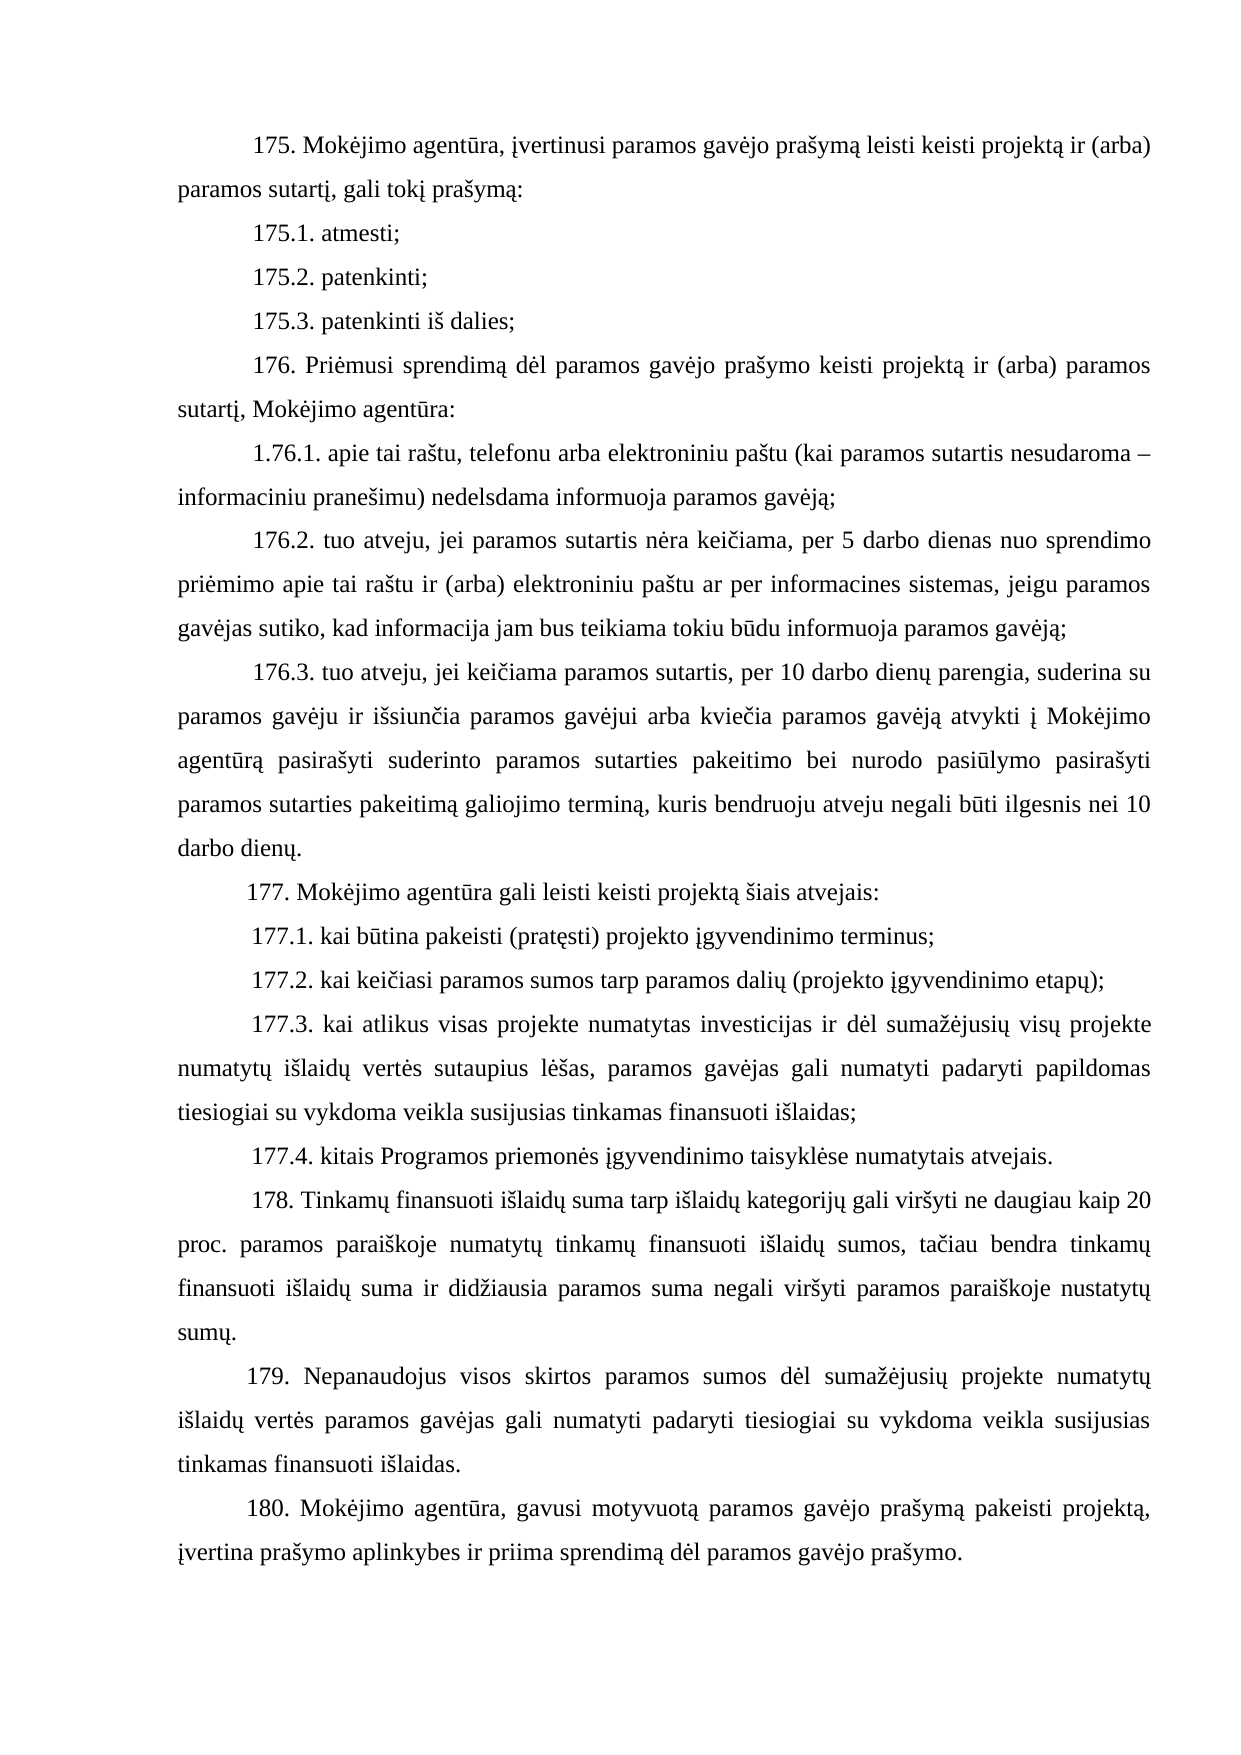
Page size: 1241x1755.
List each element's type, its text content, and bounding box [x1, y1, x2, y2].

text 177. Mokėjimo agentūra gali leisti keisti projektą šiais atvejais: [177, 877, 1152, 906]
text 176.2. tuo atveju, jei paramos sutartis nėra keičiama, per 5 darbo dienas nuo sprendimo priėmimo apie tai raštu ir (arba) elektroniniu paštu ar per informacines sistemas, jeigu paramos gavėjas sutiko, kad informacija jam bus teikiama tokiu būdu informuoja paramos gavėją; [177, 526, 1152, 642]
text 177.3. kai atlikus visas projekte numatytas investicijas ir dėl sumažėjusių visų projekte numatytų išlaidų vertės sutaupius lėšas, paramos gavėjas gali numatyti padaryti papildomas tiesiogiai su vykdoma veikla susijusias tinkamas finansuoti išlaidas; [177, 1009, 1152, 1126]
text 1.76.1. apie tai raštu, telefonu arba elektroniniu paštu (kai paramos sutartis nesudaroma – informaciniu pranešimu) nedelsdama informuoja paramos gavėją; [177, 438, 1152, 510]
text 177.4. kitais Programos priemonės įgyvendinimo taisyklėse numatytais atvejais. [251, 1141, 1152, 1170]
text 175.1. atmesti; [177, 218, 1152, 247]
text 179. Nepanaudojus visos skirtos paramos sumos dėl sumažėjusių projekte numatytų išlaidų vertės paramos gavėjas gali numatyti padaryti tiesiogiai su vykdoma veikla susijusias tinkamas finansuoti išlaidas. [177, 1361, 1152, 1477]
text 175.2. patenkinti; [177, 262, 1152, 291]
text 176.3. tuo atveju, jei keičiama paramos sutartis, per 10 darbo dienų parengia, suderina su paramos gavėju ir išsiunčia paramos gavėjui arba kviečia paramos gavėją atvykti į Mokėjimo agentūrą pasirašyti suderinto paramos sutarties pakeitimo bei nurodo pasiūlymo pasirašyti paramos sutarties pakeitimą galiojimo terminą, kuris bendruoju atveju negali būti ilgesnis nei 10 darbo dienų. [177, 657, 1152, 862]
text 177.1. kai būtina pakeisti (pratęsti) projekto įgyvendinimo terminus; [251, 921, 1152, 950]
text 175. Mokėjimo agentūra, įvertinusi paramos gavėjo prašymą leisti keisti projektą ir (arba) paramos sutartį, gali tokį prašymą: [177, 130, 1152, 203]
text 177.2. kai keičiasi paramos sumos tarp paramos dalių (projekto įgyvendinimo etapų); [251, 965, 1152, 994]
text 176. Priėmusi sprendimą dėl paramos gavėjo prašymo keisti projektą ir (arba) paramos sutartį, Mokėjimo agentūra: [177, 350, 1152, 422]
text 175.3. patenkinti iš dalies; [177, 306, 1152, 334]
text 178. Tinkamų finansuoti išlaidų suma tarp išlaidų kategorijų gali viršyti ne daugiau kaip 20 proc. paramos paraiškoje numatytų tinkamų finansuoti išlaidų sumos, tačiau bendra tinkamų finansuoti išlaidų suma ir didžiausia paramos suma negali viršyti paramos paraiškoje nustatytų sumų. [177, 1185, 1152, 1346]
text 180. Mokėjimo agentūra, gavusi motyvuotą paramos gavėjo prašymą pakeisti projektą, įvertina prašymo aplinkybes ir priima sprendimą dėl paramos gavėjo prašymo. [177, 1493, 1152, 1565]
